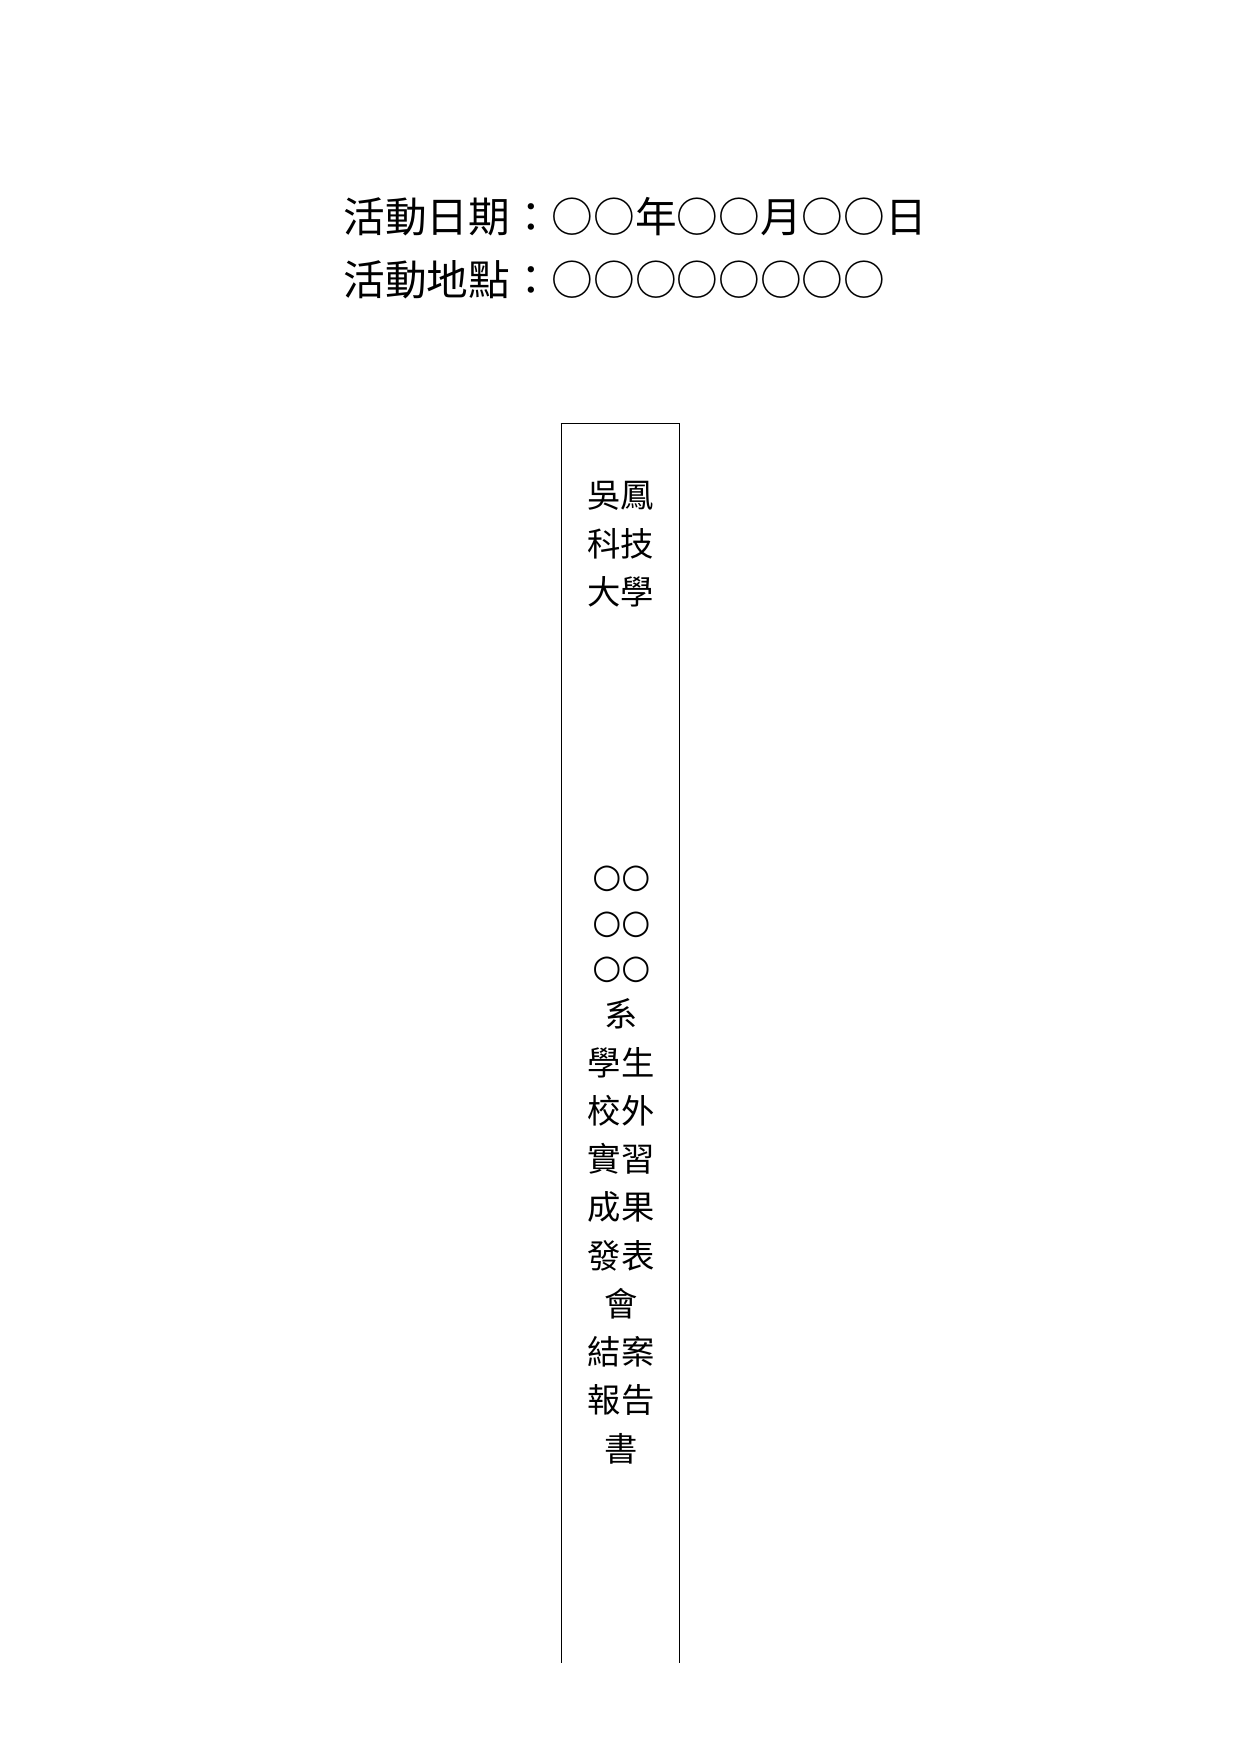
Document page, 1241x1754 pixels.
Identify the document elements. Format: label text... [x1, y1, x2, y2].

table_cell ○○○○○○系 學生校外實習成果發表會 結案報告書 [562, 659, 679, 1663]
text 活動地點：○○○○○○○○ [343, 236, 1122, 298]
text 活動日期：○○年○○月○○日 [343, 173, 1122, 236]
table_header 吳鳳科技大學 [562, 424, 679, 659]
